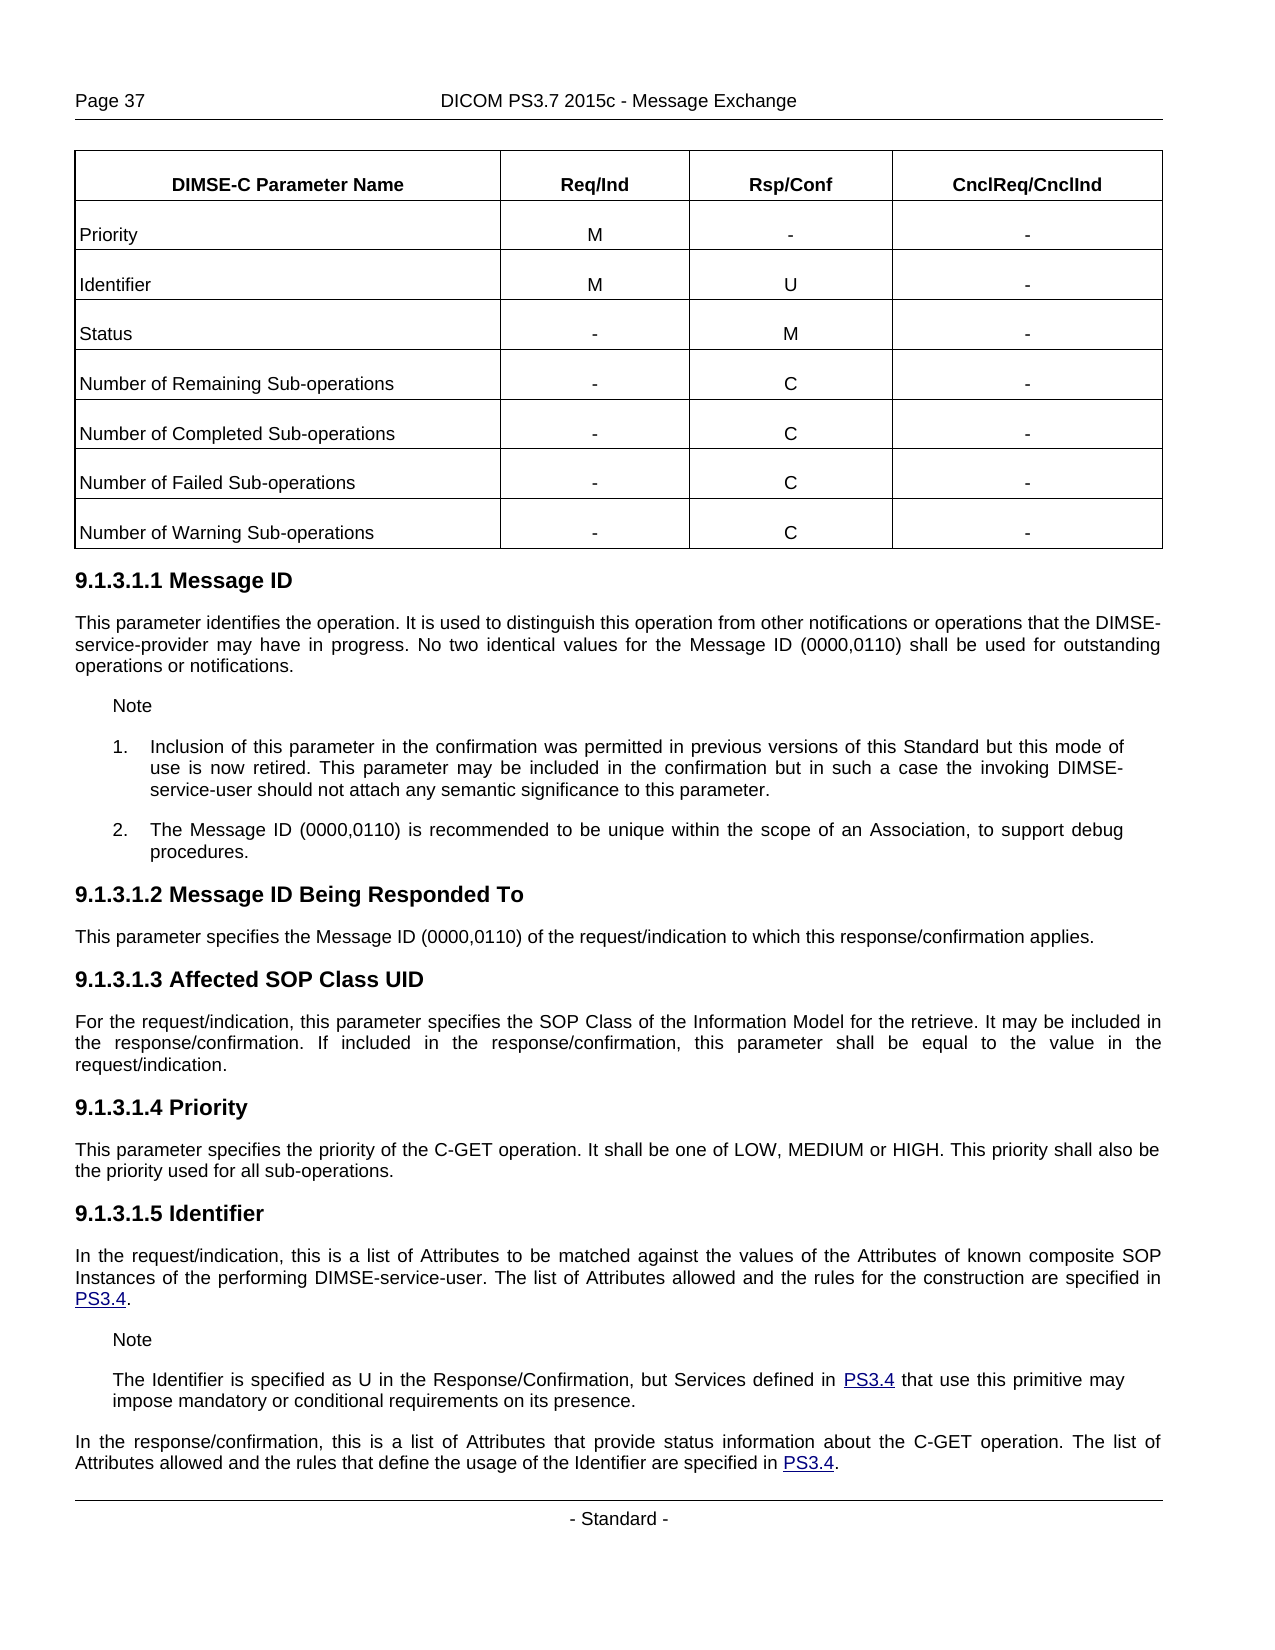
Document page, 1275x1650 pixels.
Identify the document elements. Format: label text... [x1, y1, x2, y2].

text This parameter specifies the Message ID (0000,0110) of the request/indication to which this response/confirmation applies. [75, 926, 1162, 947]
table_cell - [501, 499, 689, 547]
text This parameter specifies the priority of the C-GET operation. It shall be one of LOW, MEDIUM or HIGH. This priority shall also be the priority used for all sub-operations. [75, 1138, 1162, 1182]
table_cell M [501, 250, 689, 299]
table_cell Identifier [76, 250, 500, 299]
table_cell M [690, 300, 892, 349]
table_cell C [690, 449, 892, 498]
text Note [112, 695, 1125, 717]
text The Identifier is specified as U in the Response/Confirmation, but Services defined in PS3.4 that use this primitive may impose mandatory or conditional requirements on its presence. [112, 1369, 1125, 1412]
table_cell - [893, 350, 1162, 398]
table_cell - [893, 449, 1162, 498]
table_cell - [690, 201, 892, 249]
table_cell Status [76, 300, 500, 349]
table_cell - [501, 300, 689, 349]
table_cell Number of Completed Sub-operations [76, 400, 500, 448]
table_cell - [501, 449, 689, 498]
table_cell Priority [76, 201, 500, 249]
table_header Req/Ind [501, 151, 689, 200]
text This parameter identifies the operation. It is used to distinguish this operation from other notifications or operations that the DIMSE-service-provider may have in progress. No two identical values for the Message ID (0000,0110) shall be used for outstanding operations or notifications. [75, 612, 1162, 677]
table_cell - [893, 499, 1162, 547]
table_cell Number of Warning Sub-operations [76, 499, 500, 547]
text In the response/confirmation, this is a list of Attributes that provide status information about the C-GET operation. The list of Attributes allowed and the rules that define the usage of the Identifier are specified in PS3.4. [75, 1431, 1162, 1474]
table_cell - [893, 300, 1162, 349]
text 9.1.3.1.3 Affected SOP Class UID [75, 966, 1162, 992]
list Inclusion of this parameter in the confirmation was permitted in previous versions of this Standard but this mode of use is now retired. This parameter may be included in the confirmation but in such a case the invoking DIMSE-service-user should not attach any semantic significance to this parameter. [112, 736, 1125, 800]
table_cell - [501, 350, 689, 398]
table_header Rsp/Conf [690, 151, 892, 200]
table_cell C [690, 499, 892, 547]
table_header CnclReq/CnclInd [893, 151, 1162, 200]
text 9.1.3.1.4 Priority [75, 1094, 1162, 1120]
table_cell - [893, 400, 1162, 448]
table_header DIMSE-C Parameter Name [76, 151, 500, 200]
text For the request/indication, this parameter specifies the SOP Class of the Information Model for the retrieve. It may be included in the response/confirmation. If included in the response/confirmation, this parameter shall be equal to the value in the request/indication. [75, 1010, 1162, 1075]
table_cell - [893, 201, 1162, 249]
text 9.1.3.1.5 Identifier [75, 1200, 1162, 1226]
text 9.1.3.1.1 Message ID [75, 567, 1162, 593]
table_cell C [690, 400, 892, 448]
list The Message ID (0000,0110) is recommended to be unique within the scope of an Association, to support debug procedures. [112, 819, 1125, 862]
text In the request/indication, this is a list of Attributes to be matched against the values of the Attributes of known composite SOP Instances of the performing DIMSE-service-user. The list of Attributes allowed and the rules for the construction are specified in PS3.4. [75, 1245, 1162, 1309]
table_cell C [690, 350, 892, 398]
table_cell M [501, 201, 689, 249]
text Note [112, 1328, 1125, 1350]
table_cell - [893, 250, 1162, 299]
table_cell - [501, 400, 689, 448]
table_cell Number of Failed Sub-operations [76, 449, 500, 498]
table_cell U [690, 250, 892, 299]
table_cell Number of Remaining Sub-operations [76, 350, 500, 398]
text 9.1.3.1.2 Message ID Being Responded To [75, 881, 1162, 907]
